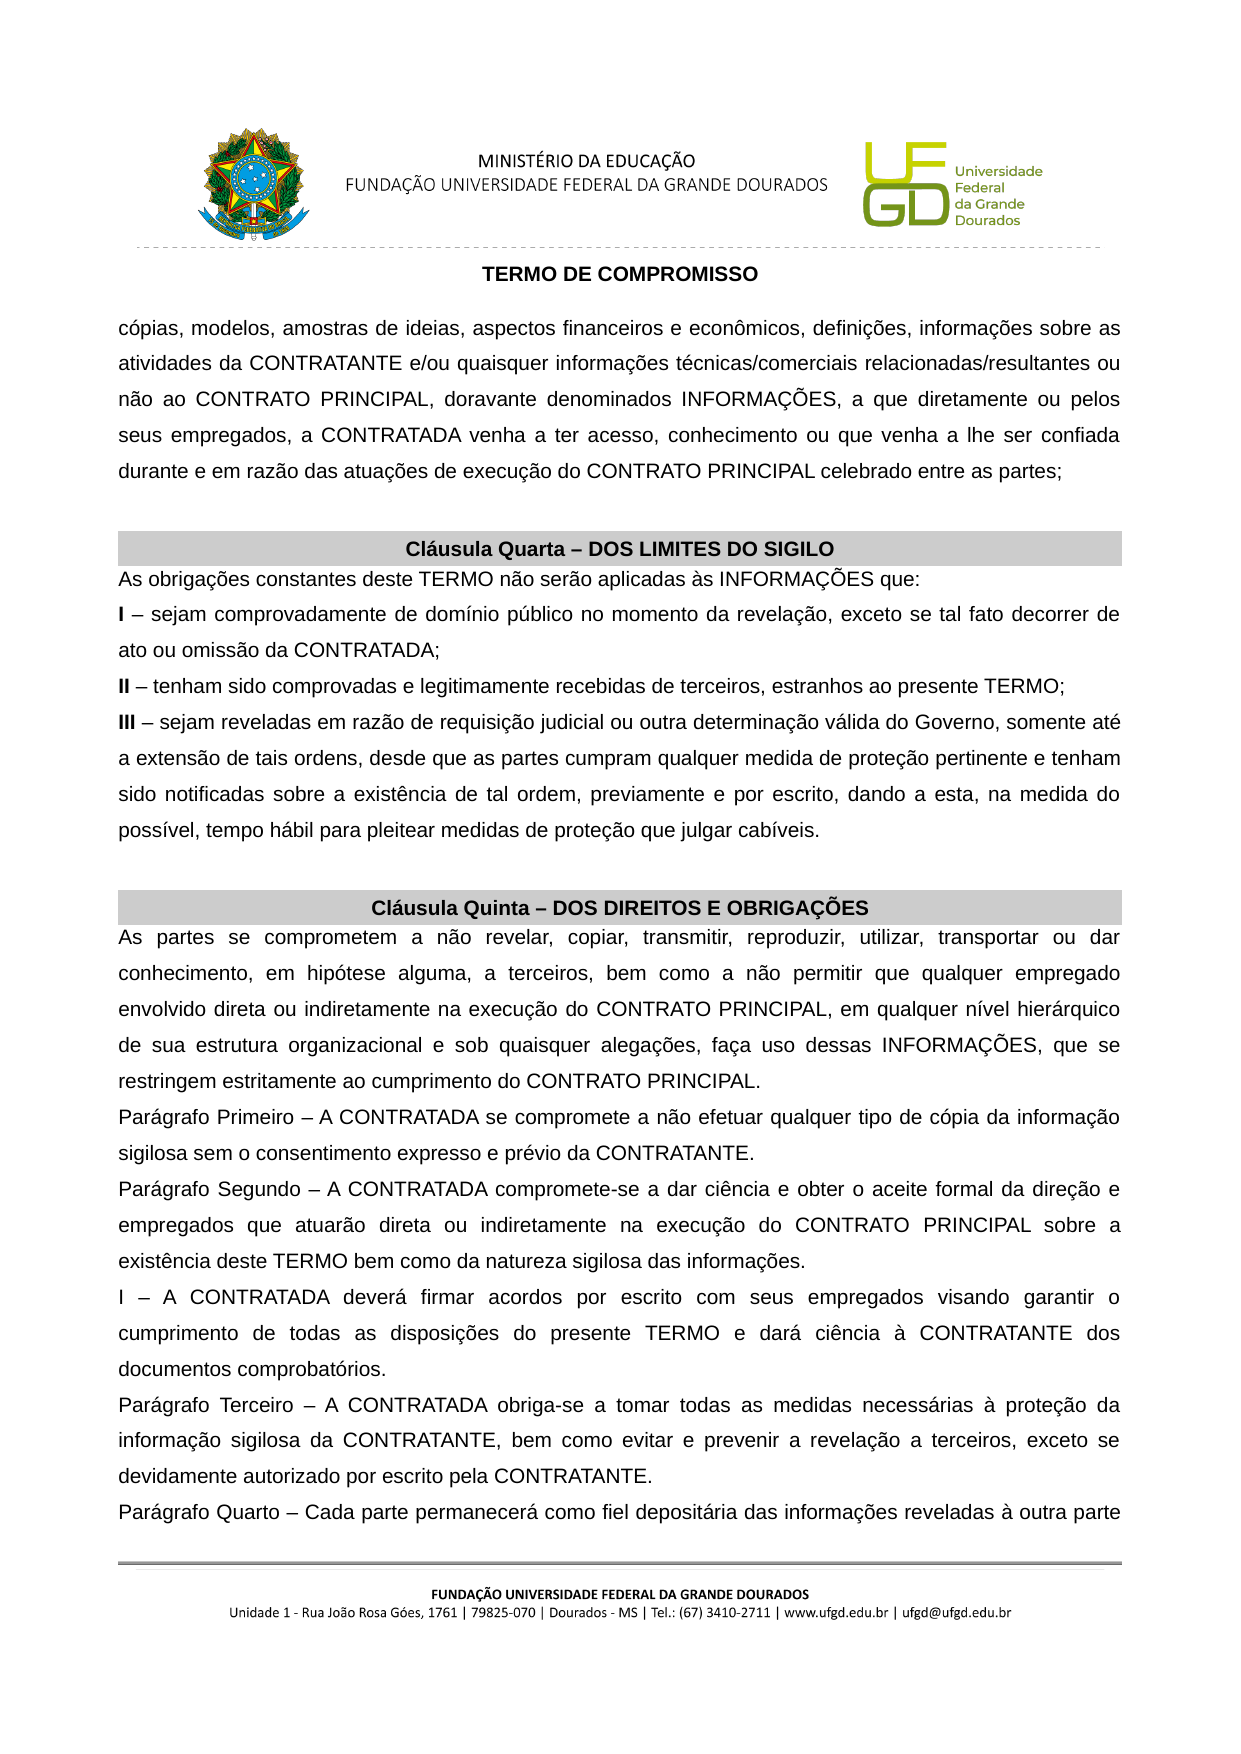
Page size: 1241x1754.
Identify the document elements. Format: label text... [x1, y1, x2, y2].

text I – A CONTRATADA deverá firmar acordos por escrito com seus empregados visando garantir o cumprimento de todas as disposições do presente TERMO e dará ciência à CONTRATANTE dos documentos comprobatórios. [118, 1284, 1122, 1380]
text Parágrafo Terceiro – A CONTRATADA obriga-se a tomar todas as medidas necessárias à proteção da informação sigilosa da CONTRATANTE, bem como evitar e prevenir a revelação a terceiros, exceto se devidamente autorizado por escrito pela CONTRATANTE. [118, 1392, 1122, 1488]
text Parágrafo Primeiro – A CONTRATADA se compromete a não efetuar qualquer tipo de cópia da informação sigilosa sem o consentimento expresso e prévio da CONTRATANTE. [118, 1105, 1122, 1165]
text Parágrafo Quarto – Cada parte permanecerá como fiel depositária das informações reveladas à outra parte [118, 1500, 1122, 1524]
text As obrigações constantes deste TERMO não serão aplicadas às INFORMAÇÕES que: [118, 566, 1122, 590]
picture [135, 1566, 1105, 1636]
text As partes se comprometem a não revelar, copiar, transmitir, reproduzir, utilizar, transportar ou dar conhecimento, em hipótese alguma, a terceiros, bem como a não permitir que qualquer empregado envolvido direta ou indiretamente na execução do CONTRATO PRINCIPAL, em qualquer nível hierárquico de sua estrutura organizacional e sob quaisquer alegações, faça uso dessas INFORMAÇÕES, que se restringem estritamente ao cumprimento do CONTRATO PRINCIPAL. [118, 925, 1122, 1093]
text cópias, modelos, amostras de ideias, aspectos financeiros e econômicos, definições, informações sobre as atividades da CONTRATANTE e/ou quaisquer informações técnicas/comerciais relacionadas/resultantes ou não ao CONTRATO PRINCIPAL, doravante denominados INFORMAÇÕES, a que diretamente ou pelos seus empregados, a CONTRATADA venha a ter acesso, conhecimento ou que venha a lhe ser confiada durante e em razão das atuações de execução do CONTRATO PRINCIPAL celebrado entre as partes; [118, 315, 1122, 483]
picture [135, 118, 1105, 257]
table_header Cláusula Quarta – DOS LIMITES DO SIGILO [118, 531, 1122, 566]
table_header Cláusula Quinta – DOS DIREITOS E OBRIGAÇÕES [118, 890, 1122, 925]
text I – sejam comprovadamente de domínio público no momento da revelação, exceto se tal fato decorrer de ato ou omissão da CONTRATADA; [118, 602, 1122, 662]
text Parágrafo Segundo – A CONTRATADA compromete-se a dar ciência e obter o aceite formal da direção e empregados que atuarão direta ou indiretamente na execução do CONTRATO PRINCIPAL sobre a existência deste TERMO bem como da natureza sigilosa das informações. [118, 1177, 1122, 1273]
text III – sejam reveladas em razão de requisição judicial ou outra determinação válida do Governo, somente até a extensão de tais ordens, desde que as partes cumpram qualquer medida de proteção pertinente e tenham sido notificadas sobre a existência de tal ordem, previamente e por escrito, dando a esta, na medida do possível, tempo hábil para pleitear medidas de proteção que julgar cabíveis. [118, 710, 1122, 842]
text II – tenham sido comprovadas e legitimamente recebidas de terceiros, estranhos ao presente TERMO; [118, 674, 1122, 698]
